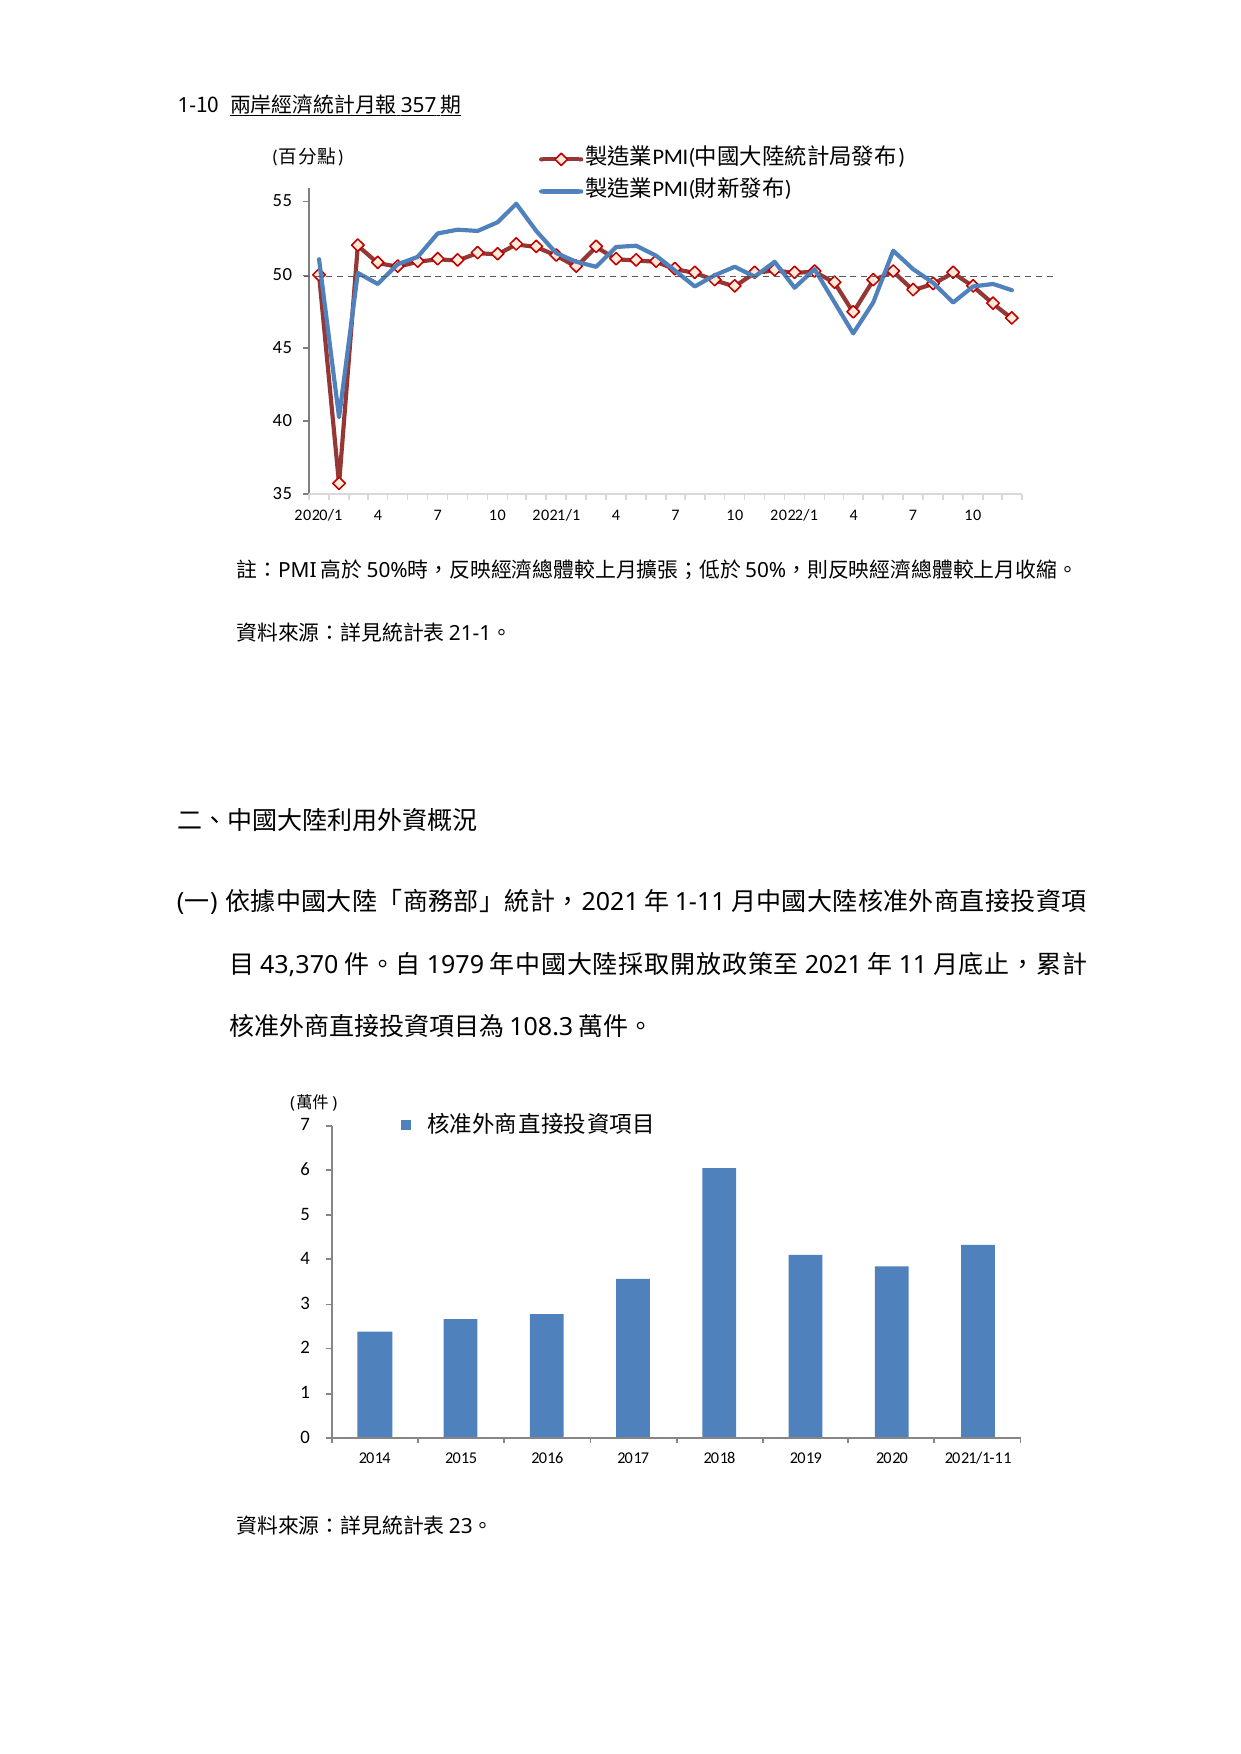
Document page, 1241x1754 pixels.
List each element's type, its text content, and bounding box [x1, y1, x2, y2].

text 資料來源：詳見統計表23。 [177, 1483, 1087, 1546]
text 資料來源：詳見統計表21-1。 [177, 589, 1087, 652]
text 註：PMI高於50%時，反映經濟總體較上月擴張；低於50%，則反映經濟總體較上月收縮。 [177, 527, 1087, 589]
text (一) 依據中國大陸「商務部」統計，2021年1-11月中國大陸核准外商直接投資項目43,370件。自1979年中國大陸採取開放政策至2021年11月底止，累計核准外商直接投資項目為108.3萬件。 [177, 858, 1087, 1046]
text 二、中國大陸利用外資概況 [177, 777, 1087, 839]
